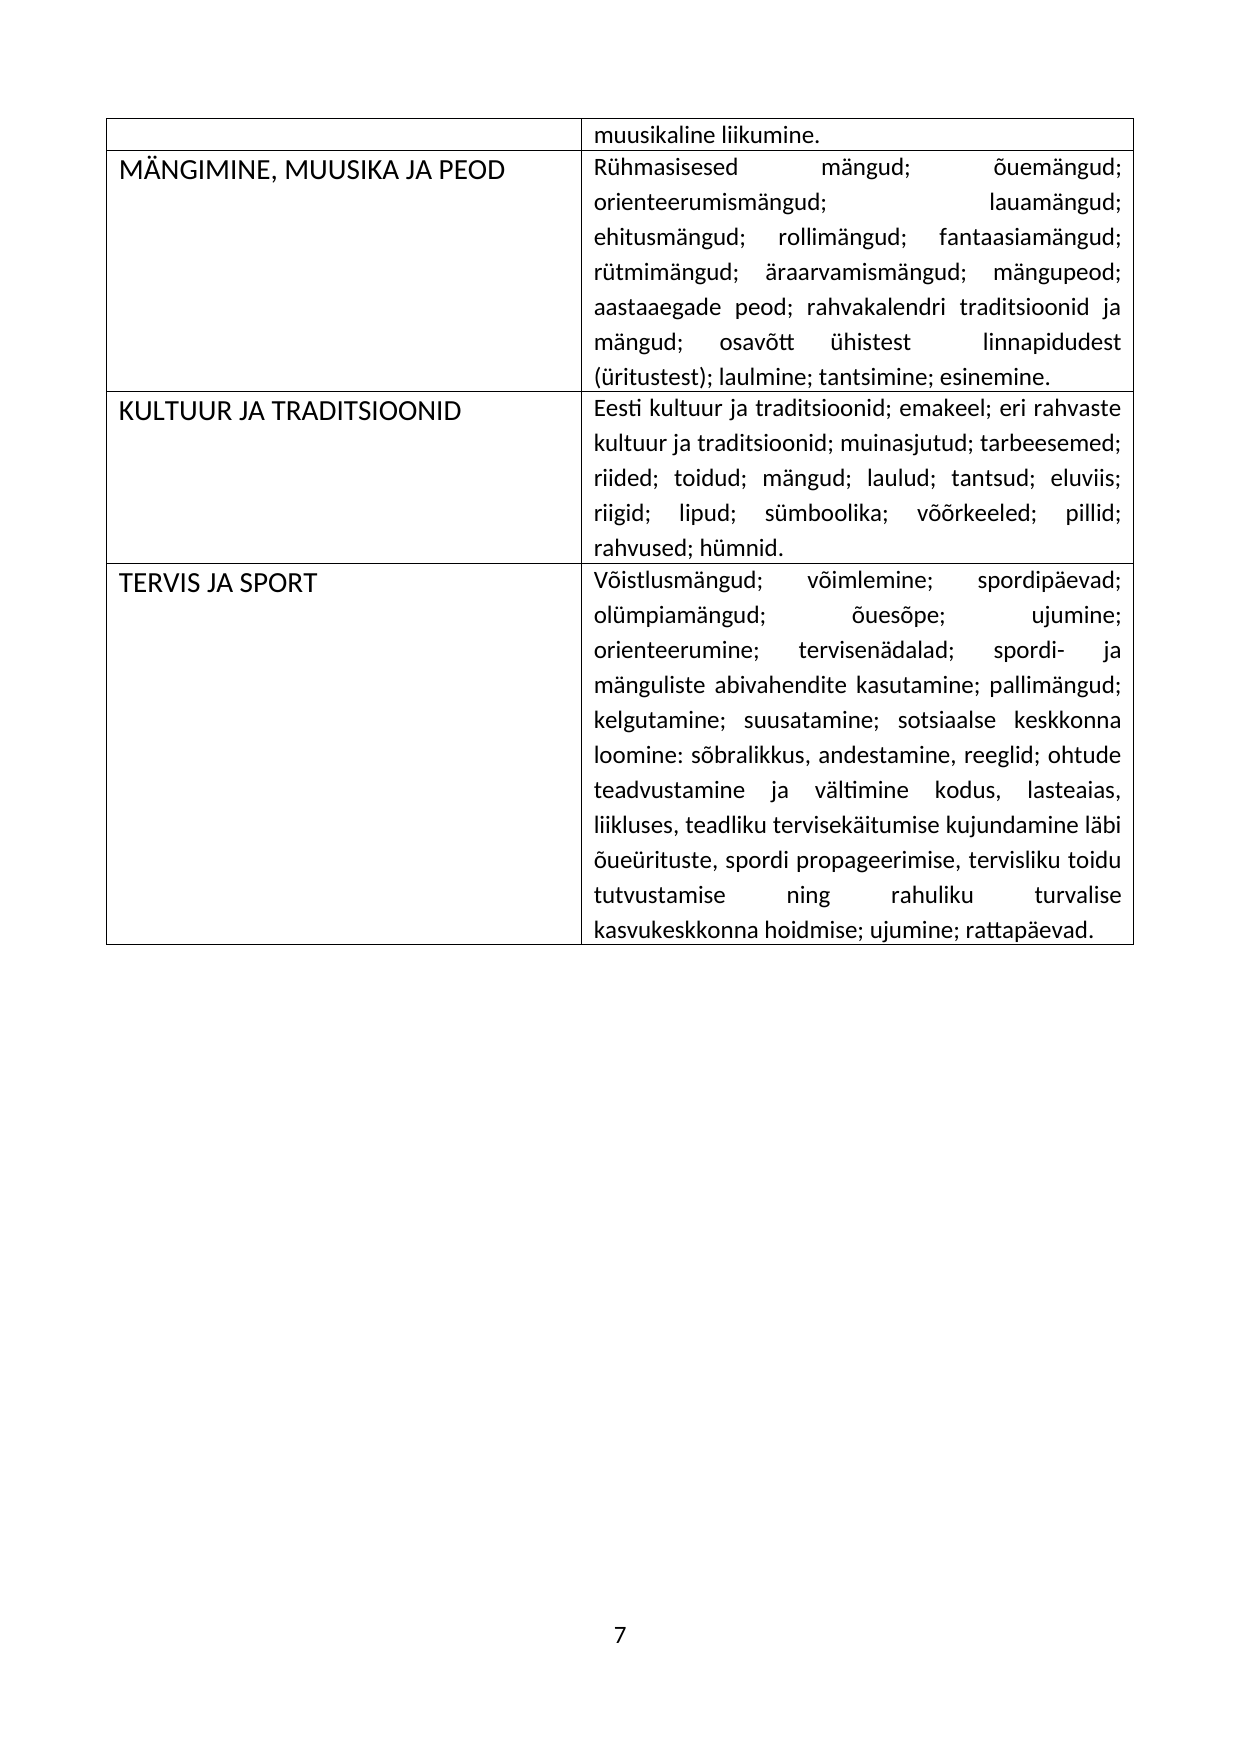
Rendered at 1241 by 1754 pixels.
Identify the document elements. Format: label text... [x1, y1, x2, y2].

table_cell Eesti kultuur ja traditsioonid; emakeel; eri rahvaste kultuur ja traditsioonid; muinasjutud; tarbeesemed; riided; toidud; mängud; laulud; tantsud; eluviis; riigid; lipud; sümboolika; võõrkeeled; pillid; rahvused; hümnid. [582, 392, 1133, 563]
table_cell MÄNGIMINE, MUUSIKA JA PEOD [107, 151, 581, 391]
table_cell Võistlusmängud; võimlemine; spordipäevad; olümpiamängud; õuesõpe; ujumine; orienteerumine; tervisenädalad; spordi- ja mänguliste abivahendite kasutamine; pallimängud; kelgutamine; suusatamine; sotsiaalse keskkonna loomine: sõbralikkus, andestamine, reeglid; ohtude teadvustamine ja vältimine kodus, lasteaias, liikluses, teadliku tervisekäitumise kujundamine läbi õueürituste, spordi propageerimise, tervisliku toidu tutvustamise ning rahuliku turvalise kasvukeskkonna hoidmise; ujumine; rattapäevad. [582, 564, 1133, 944]
table_cell Rühmasisesed mängud; õuemängud; orienteerumismängud; lauamängud; ehitusmängud; rollimängud; fantaasiamängud; rütmimängud; äraarvamismängud; mängupeod; aastaaegade peod; rahvakalendri traditsioonid ja mängud; osavõtt ühistest linnapidudest (üritustest); laulmine; tantsimine; esinemine. [582, 151, 1133, 391]
table_cell muusikaline liikumine. [582, 119, 1133, 150]
table_cell [107, 119, 581, 150]
table_cell KULTUUR JA TRADITSIOONID [107, 392, 581, 563]
table_cell TERVIS JA SPORT [107, 564, 581, 944]
